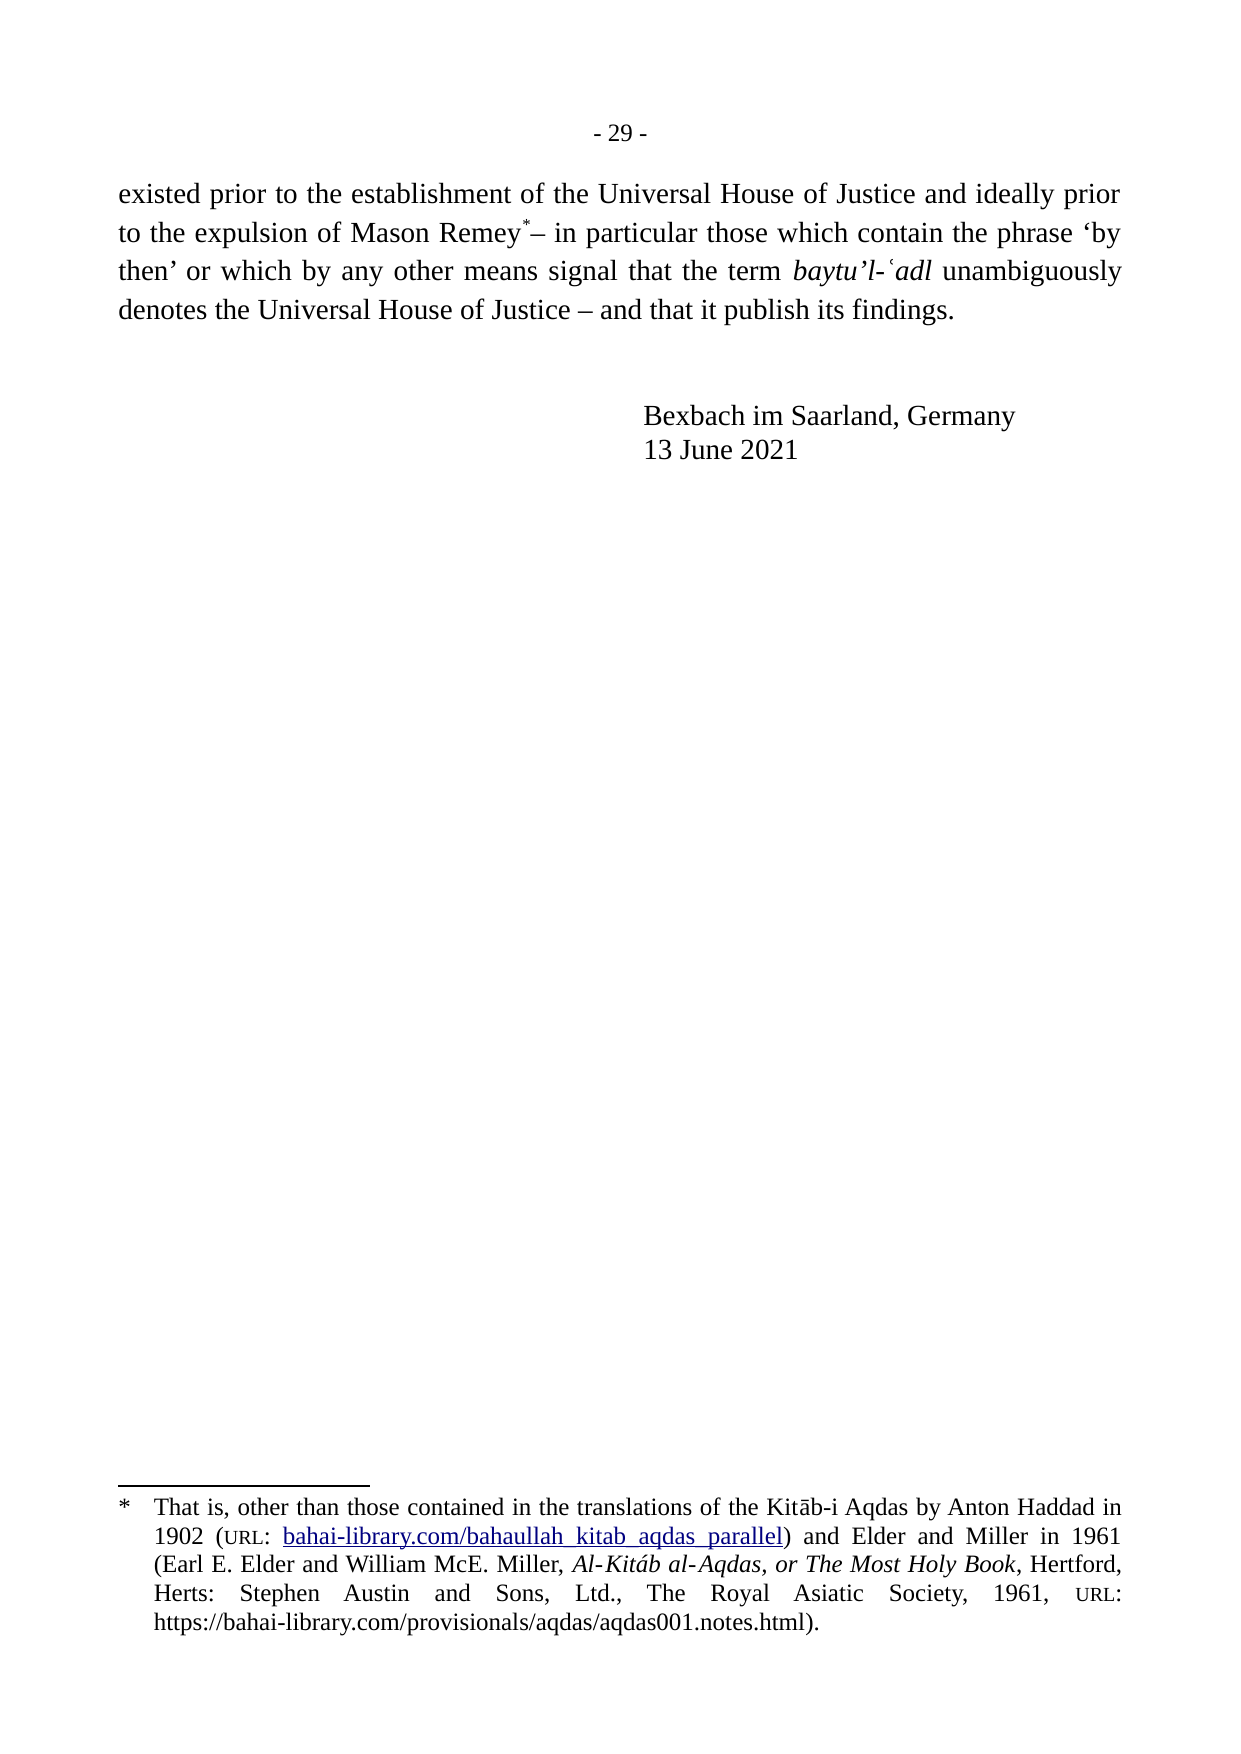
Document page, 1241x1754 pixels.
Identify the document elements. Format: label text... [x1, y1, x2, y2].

text That is, other than those contained in the translations of the Kitāb-i Aqdas by Anton Haddad in 1902 (url: bahai-library.com/bahaullah_kitab_aqdas_parallel) and Elder and Miller in 1961 (Earl E. Elder and William McE. Miller, Al‑Kitáb al‑Aqdas, or The Most Holy Book, Hertford, Herts: Stephen Austin and Sons, Ltd., The Royal Asiatic Society, 1961, url: https://bahai‑library.com/provisionals/aqdas/aqdas001.notes.html). [118, 1492, 1122, 1636]
text 13 June 2021 [643, 432, 1122, 465]
text existed prior to the establishment of the Universal House of Justice and ideally prior to the expulsion of Mason Remey– in particular those which contain the phrase ‘by then’ or which by any other means signal that the term baytu’l-ʿadl unambiguously denotes the Universal House of Justice – and that it publish its findings. [118, 176, 1122, 326]
text Bexbach im Saarland, Germany [643, 398, 1122, 432]
